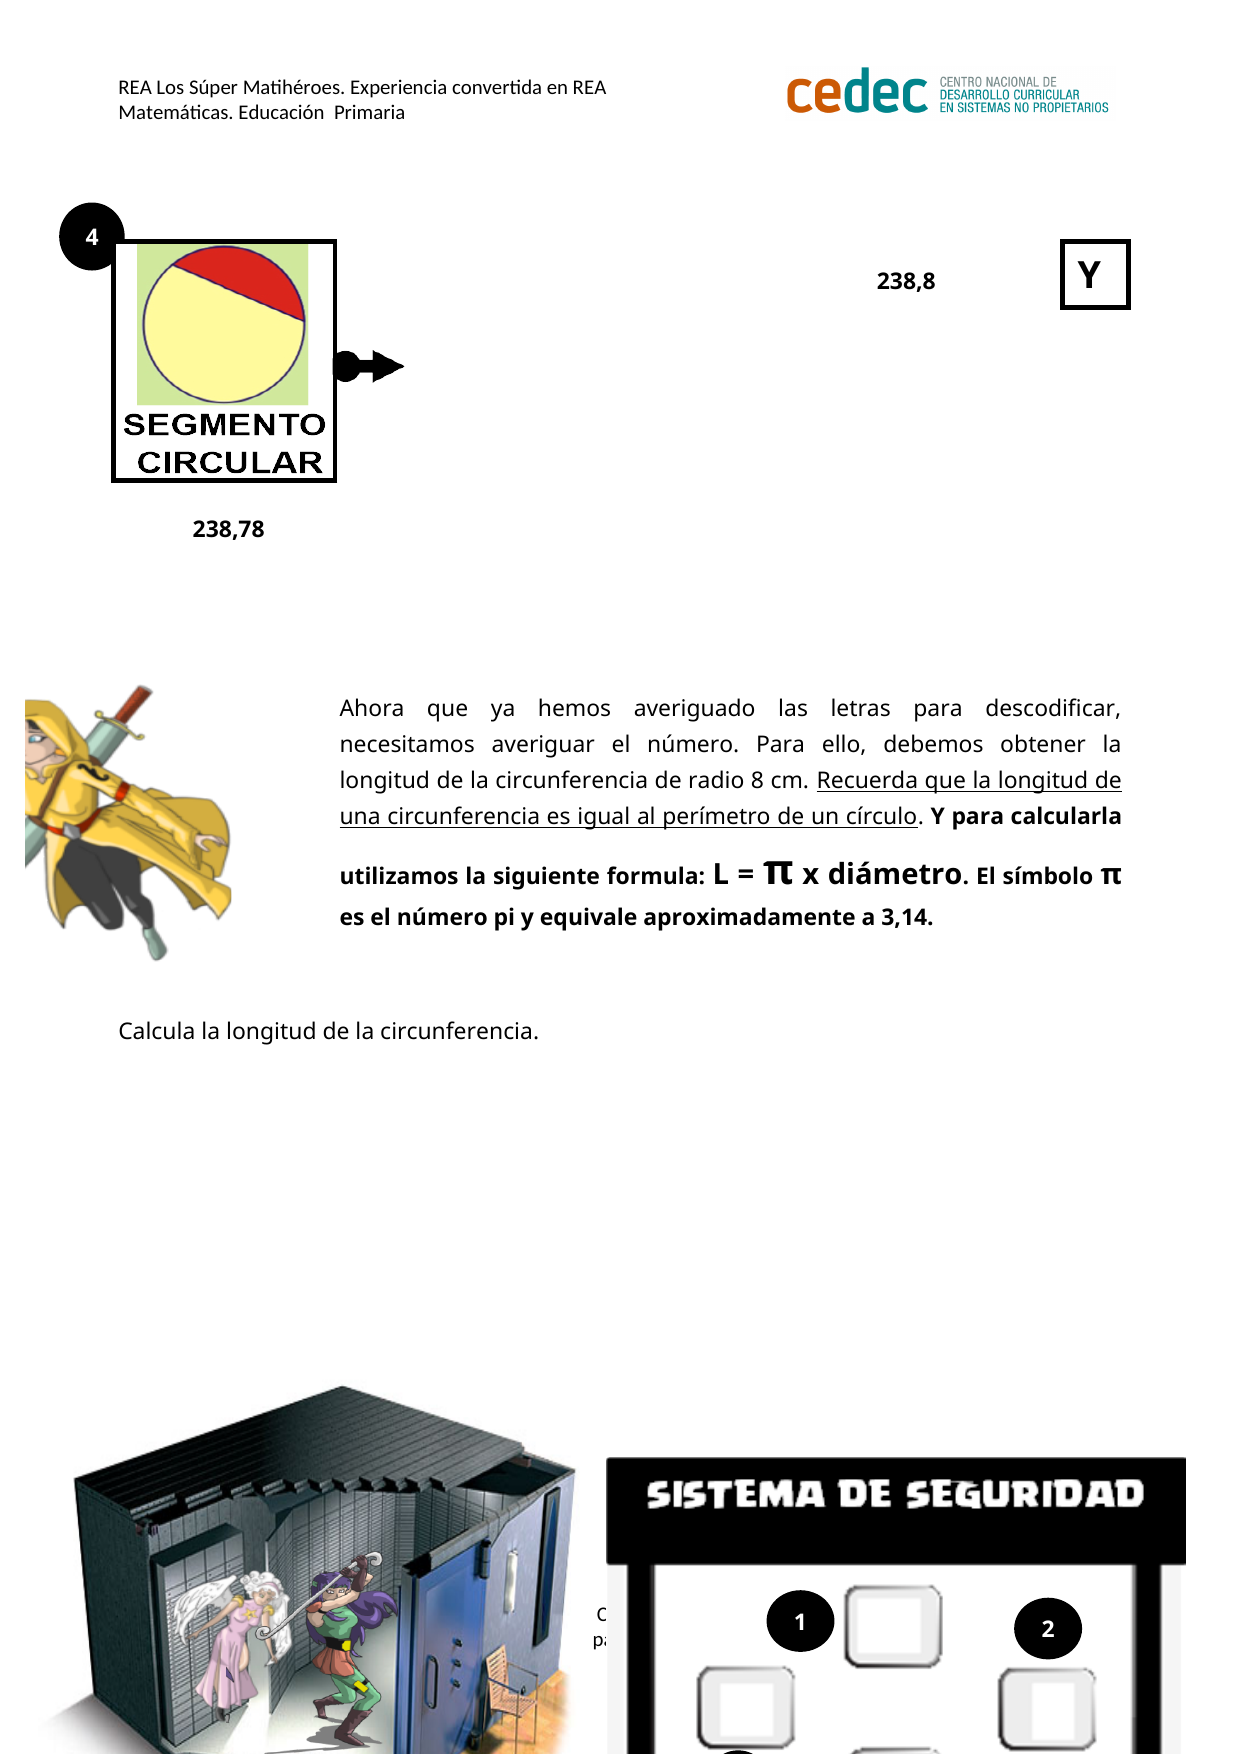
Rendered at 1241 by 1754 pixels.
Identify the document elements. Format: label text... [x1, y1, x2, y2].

text 4 [85, 242, 98, 252]
picture [38, 1368, 593, 1754]
picture [606, 1457, 1186, 1754]
text Calcula la longitud de la circunferencia. [118, 1015, 1122, 1046]
text 238,8 [877, 265, 1003, 297]
picture [785, 66, 1116, 121]
picture [337, 343, 408, 385]
picture [116, 244, 333, 478]
text Ahora que ya hemos averiguado las letras para descodificar, necesitamos averiguar el número. Para ello, debemos obtener la longitud de la circunferencia de radio 8 cm. Recuerda que la longitud de una circunferencia es igual al perímetro de un círculo. Y para calcularla utilizamos la siguiente formula: L = π x diámetro. El símbolo π es el número pi y equivale aproximadamente a 3,14. [339, 692, 1122, 933]
text 238,78 [192, 512, 319, 544]
text Y [1077, 249, 1114, 300]
picture [25, 654, 232, 971]
text 4 [85, 221, 98, 239]
